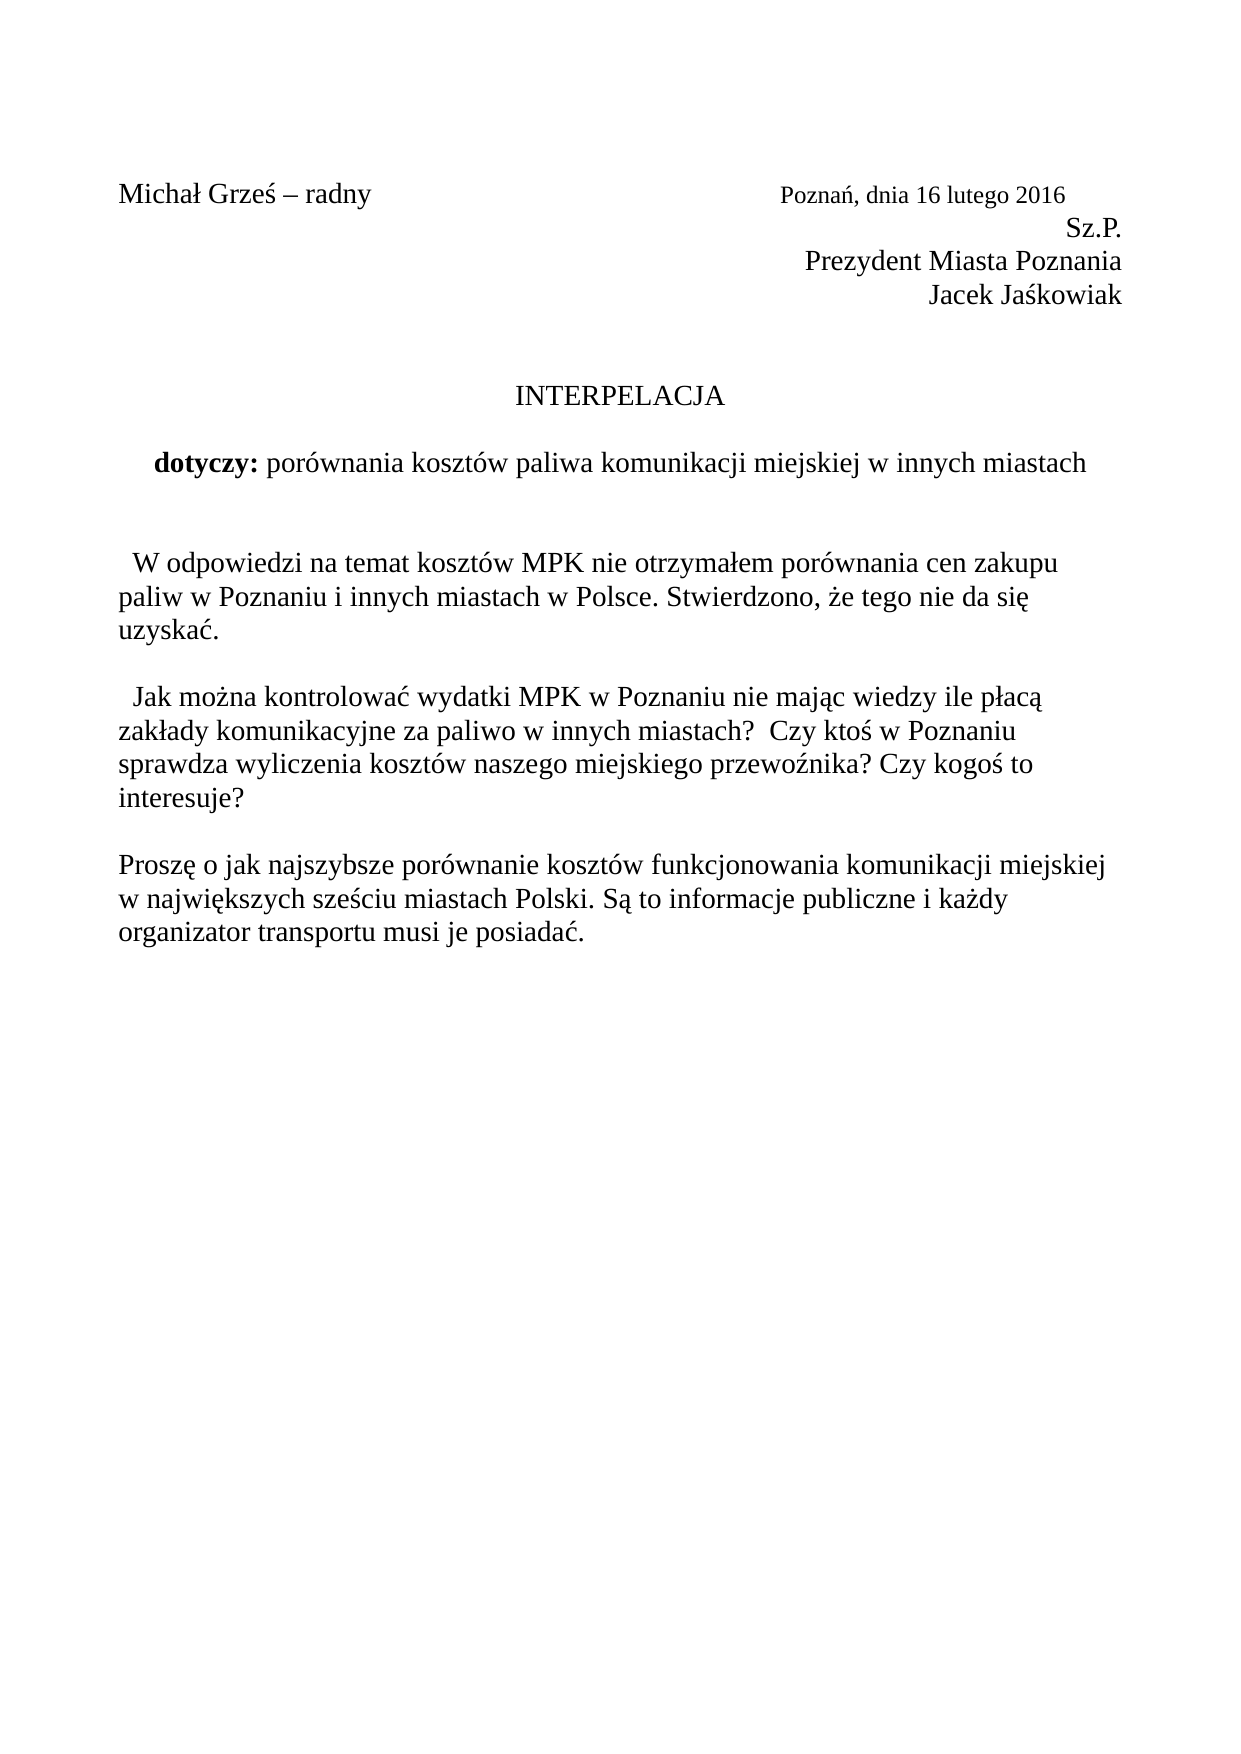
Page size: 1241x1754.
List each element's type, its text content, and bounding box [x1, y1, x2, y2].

text Jacek Jaśkowiak [118, 277, 1122, 311]
text Proszę o jak najszybsze porównanie kosztów funkcjonowania komunikacji miejskiej w największych sześciu miastach Polski. Są to informacje publiczne i każdy organizator transportu musi je posiadać. [118, 847, 1122, 948]
text dotyczy: porównania kosztów paliwa komunikacji miejskiej w innych miastach [118, 445, 1122, 478]
text Prezydent Miasta Poznania [118, 243, 1122, 277]
text W odpowiedzi na temat kosztów MPK nie otrzymałem porównania cen zakupu paliw w Poznaniu i innych miastach w Polsce. Stwierdzono, że tego nie da się uzyskać. [118, 545, 1122, 646]
text INTERPELACJA [118, 378, 1122, 411]
text Jak można kontrolować wydatki MPK w Poznaniu nie mając wiedzy ile płacą zakłady komunikacyjne za paliwo w innych miastach? Czy ktoś w Poznaniu sprawdza wyliczenia kosztów naszego miejskiego przewoźnika? Czy kogoś to interesuje? [118, 679, 1122, 814]
text Sz.P. [118, 210, 1122, 243]
text Michał Grześ – radny Poznań, dnia 16 lutego 2016 [118, 176, 1122, 210]
